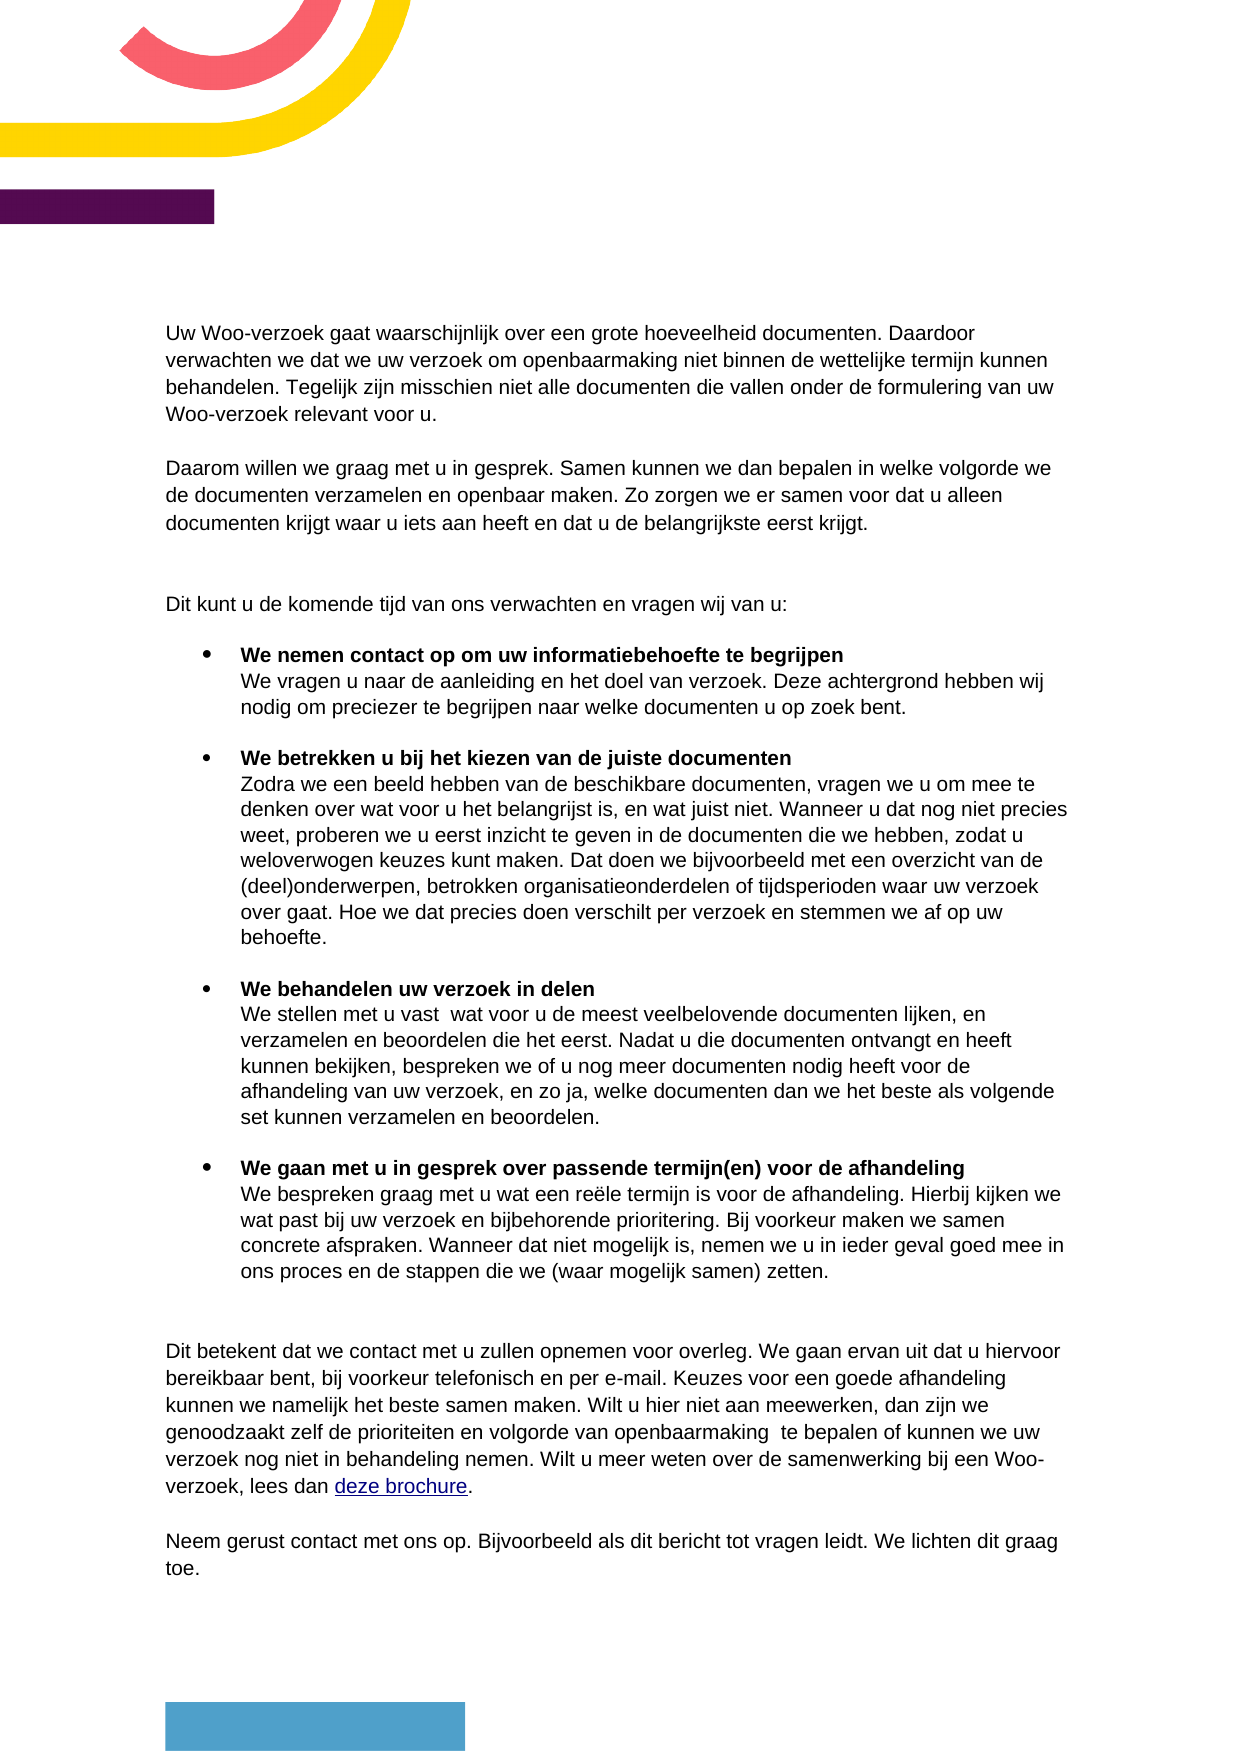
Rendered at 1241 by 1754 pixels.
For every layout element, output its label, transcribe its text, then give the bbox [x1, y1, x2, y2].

list We gaan met u in gesprek over passende termijn(en) voor de afhandeling We bespreken graag met u wat een reële termijn is voor de afhandeling. Hierbij kijken we wat past bij uw verzoek en bijbehorende prioritering. Bij voorkeur maken we samen concrete afspraken. Wanneer dat niet mogelijk is, nemen we u in ieder geval goed mee in ons proces en de stappen die we (waar mogelijk samen) zetten. [203, 1156, 1075, 1283]
list We nemen contact op om uw informatiebehoefte te begrijpen We vragen u naar de aanleiding en het doel van verzoek. Deze achtergrond hebben wij nodig om preciezer te begrijpen naar welke documenten u op zoek bent. [203, 643, 1075, 744]
text Daarom willen we graag met u in gesprek. Samen kunnen we dan bepalen in welke volgorde we de documenten verzamelen en openbaar maken. Zo zorgen we er samen voor dat u alleen documenten krijgt waar u iets aan heeft en dat u de belangrijkste eerst krijgt. [165, 453, 1075, 534]
list We behandelen uw verzoek in delen [203, 976, 1075, 1001]
text Dit betekent dat we contact met u zullen opnemen voor overleg. We gaan ervan uit dat u hiervoor bereikbaar bent, bij voorkeur telefonisch en per e-mail. Keuzes voor een goede afhandeling kunnen we namelijk het beste samen maken. Wilt u hier niet aan meewerken, dan zijn we genoodzaakt zelf de prioriteiten en volgorde van openbaarmaking te bepalen of kunnen we uw verzoek nog niet in behandeling nemen. Wilt u meer weten over de samenwerking bij een Woo-verzoek, lees dan deze brochure. [165, 1336, 1075, 1498]
list We betrekken u bij het kiezen van de juiste documenten [203, 746, 1075, 770]
text Zodra we een beeld hebben van de beschikbare documenten, vragen we u om mee te denken over wat voor u het belangrijst is, en wat juist niet. Wanneer u dat nog niet precies weet, proberen we u eerst inzicht te geven in de documenten die we hebben, zodat u weloverwogen keuzes kunt maken. Dat doen we bijvoorbeeld met een overzicht van de (deel)onderwerpen, betrokken organisatieonderdelen of tijdsperioden waar uw verzoek over gaat. Hoe we dat precies doen verschilt per verzoek en stemmen we af op uw behoefte. [240, 771, 1075, 975]
text Dit kunt u de komende tijd van ons verwachten en vragen wij van u: [165, 588, 1075, 616]
text Neem gerust contact met ons op. Bijvoorbeeld als dit bericht tot vragen leidt. We lichten dit graag toe. [165, 1525, 1075, 1579]
text Uw Woo-verzoek gaat waarschijnlijk over een grote hoeveelheid documenten. Daardoor verwachten we dat we uw verzoek om openbaarmaking niet binnen de wettelijke termijn kunnen behandelen. Tegelijk zijn misschien niet alle documenten die vallen onder de formulering van uw Woo-verzoek relevant voor u. [165, 318, 1075, 426]
text We stellen met u vast wat voor u de meest veelbelovende documenten lijken, en verzamelen en beoordelen die het eerst. Nadat u die documenten ontvangt en heeft kunnen bekijken, bespreken we of u nog meer documenten nodig heeft voor de afhandeling van uw verzoek, en zo ja, welke documenten dan we het beste als volgende set kunnen verzamelen en beoordelen. [240, 1002, 1075, 1129]
